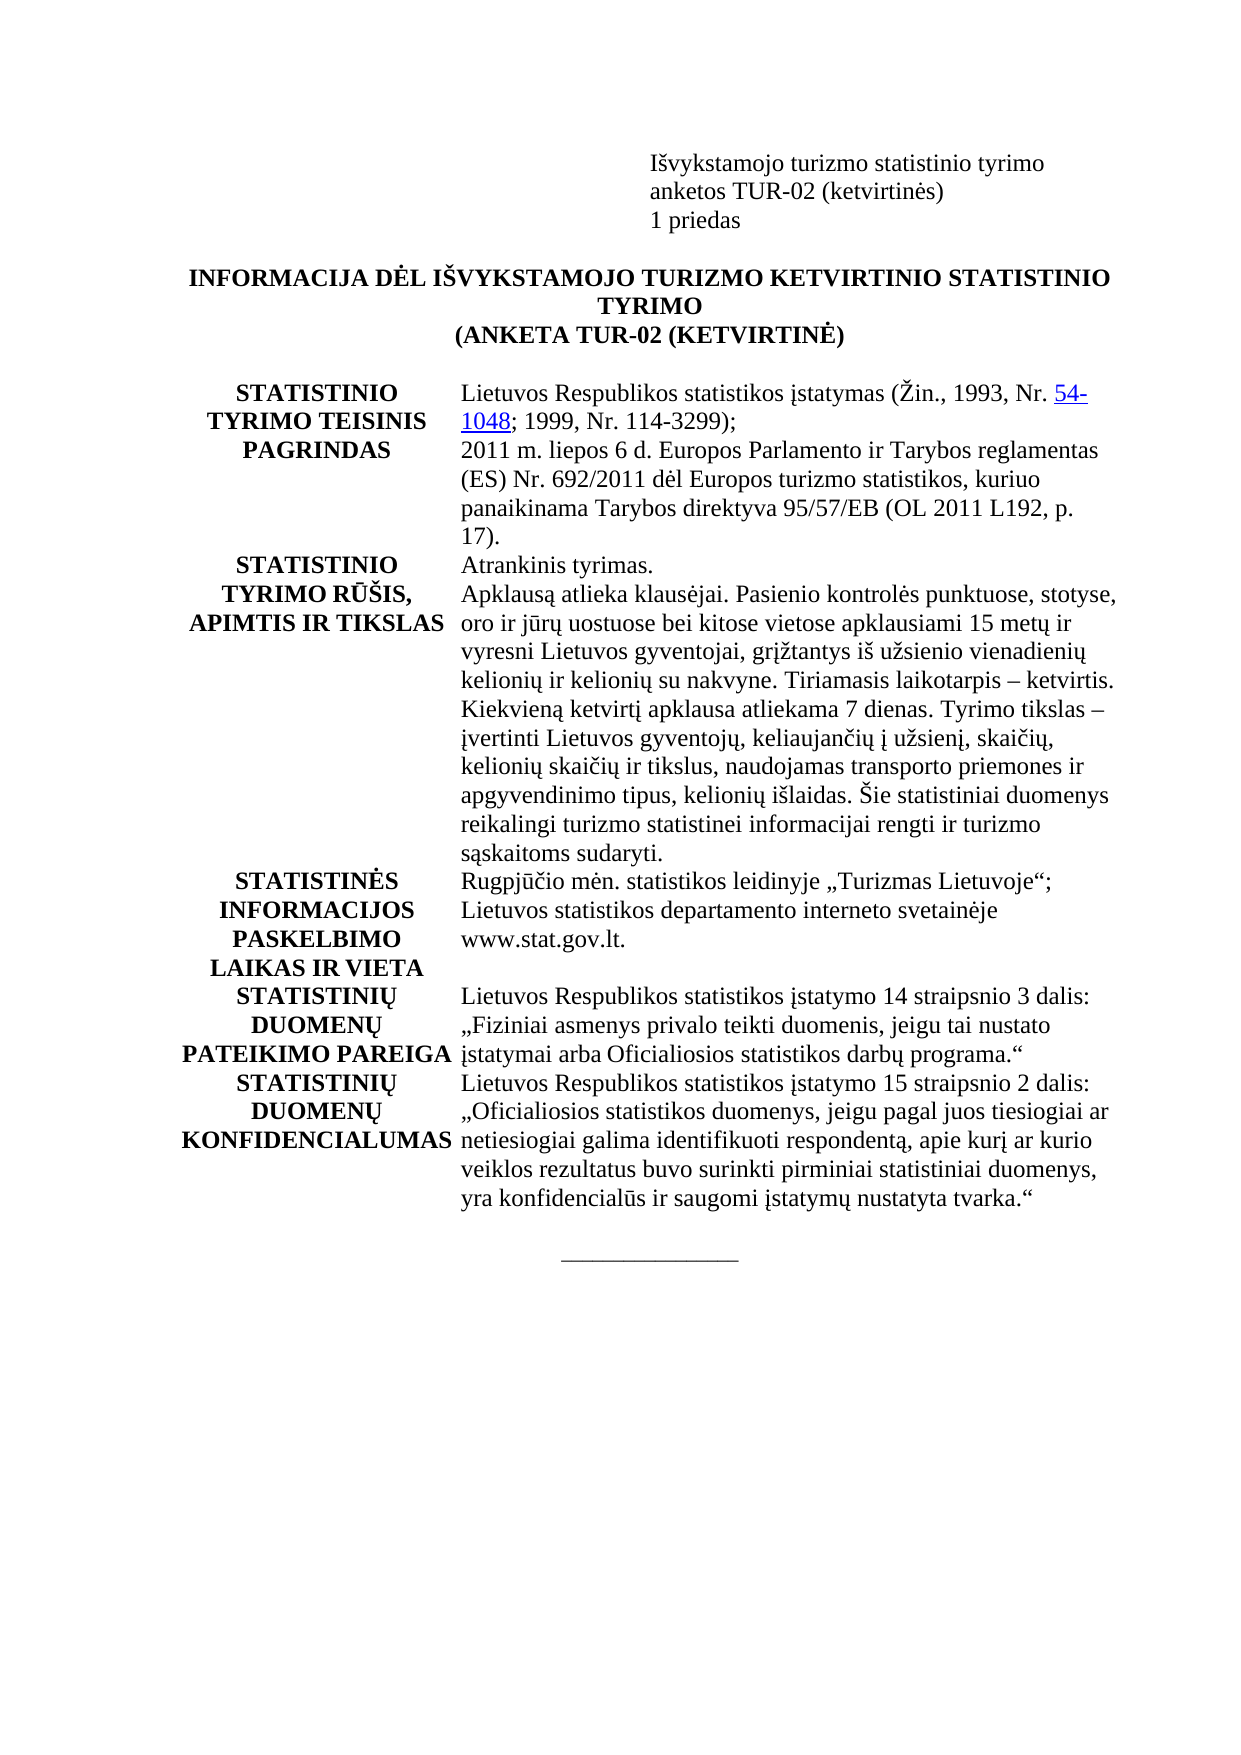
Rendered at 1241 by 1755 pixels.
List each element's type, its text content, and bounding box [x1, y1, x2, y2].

text Išvykstamojo turizmo statistinio tyrimo [649, 148, 1122, 176]
text INFORMACIJA DĖL IŠVYKSTAMOJO TURIZMO KETVIRTINIO STATISTINIO TYRIMO [177, 263, 1122, 320]
table_cell Lietuvos Respublikos statistikos įstatymo 14 straipsnio 3 dalis: „Fiziniai asmenys privalo teikti duomenis, jeigu tai nustato įstatymai arba Oficialiosios statistikos darbų programa.“ [456, 981, 1122, 1068]
table_cell STATISTINIŲ DUOMENŲ PATEIKIMO PAREIGA [177, 981, 456, 1068]
text 1 priedas [649, 205, 1122, 234]
table_header Lietuvos Respublikos statistikos įstatymas (Žin., 1993, Nr. 54-1048; 1999, Nr. 114-3299); 2011 m. liepos 6 d. Europos Parlamento ir Tarybos reglamentas (ES) Nr. 692/2011 dėl Europos turizmo statistikos, kuriuo panaikinama Tarybos direktyva 95/57/EB (OL 2011 L192, p. 17). [456, 378, 1122, 550]
text (ANKETA TUR-02 (KETVIRTINĖ) [177, 320, 1122, 349]
table_cell Rugpjūčio mėn. statistikos leidinyje „Turizmas Lietuvoje“; Lietuvos statistikos departamento interneto svetainėje www.stat.gov.lt. [456, 866, 1122, 981]
text anketos TUR-02 (ketvirtinės) [649, 176, 1122, 205]
table_cell STATISTINIŲ DUOMENŲ KONFIDENCIALUMAS [177, 1068, 456, 1211]
table_cell STATISTINIO TYRIMO RŪŠIS, APIMTIS IR TIKSLAS [177, 550, 456, 866]
table_cell Lietuvos Respublikos statistikos įstatymo 15 straipsnio 2 dalis: „Oficialiosios statistikos duomenys, jeigu pagal juos tiesiogiai ar netiesiogiai galima identifikuoti respondentą, apie kurį ar kurio veiklos rezultatus buvo surinkti pirminiai statistiniai duomenys, yra konfidencialūs ir saugomi įstatymų nustatyta tvarka.“ [456, 1068, 1122, 1211]
table_header STATISTINIO TYRIMO TEISINIS PAGRINDAS [177, 378, 456, 550]
table_cell STATISTINĖS INFORMACIJOS PASKELBIMO LAIKAS IR VIETA [177, 866, 456, 981]
text _________________ [177, 1240, 1122, 1264]
table_cell Atrankinis tyrimas. Apklausą atlieka klausėjai. Pasienio kontrolės punktuose, stotyse, oro ir jūrų uostuose bei kitose vietose apklausiami 15 metų ir vyresni Lietuvos gyventojai, grįžtantys iš užsienio vienadienių kelionių ir kelionių su nakvyne. Tiriamasis laikotarpis – ketvirtis. Kiekvieną ketvirtį apklausa atliekama 7 dienas. Tyrimo tikslas – įvertinti Lietuvos gyventojų, keliaujančių į užsienį, skaičių, kelionių skaičių ir tikslus, naudojamas transporto priemones ir apgyvendinimo tipus, kelionių išlaidas. Šie statistiniai duomenys reikalingi turizmo statistinei informacijai rengti ir turizmo sąskaitoms sudaryti. [456, 550, 1122, 866]
